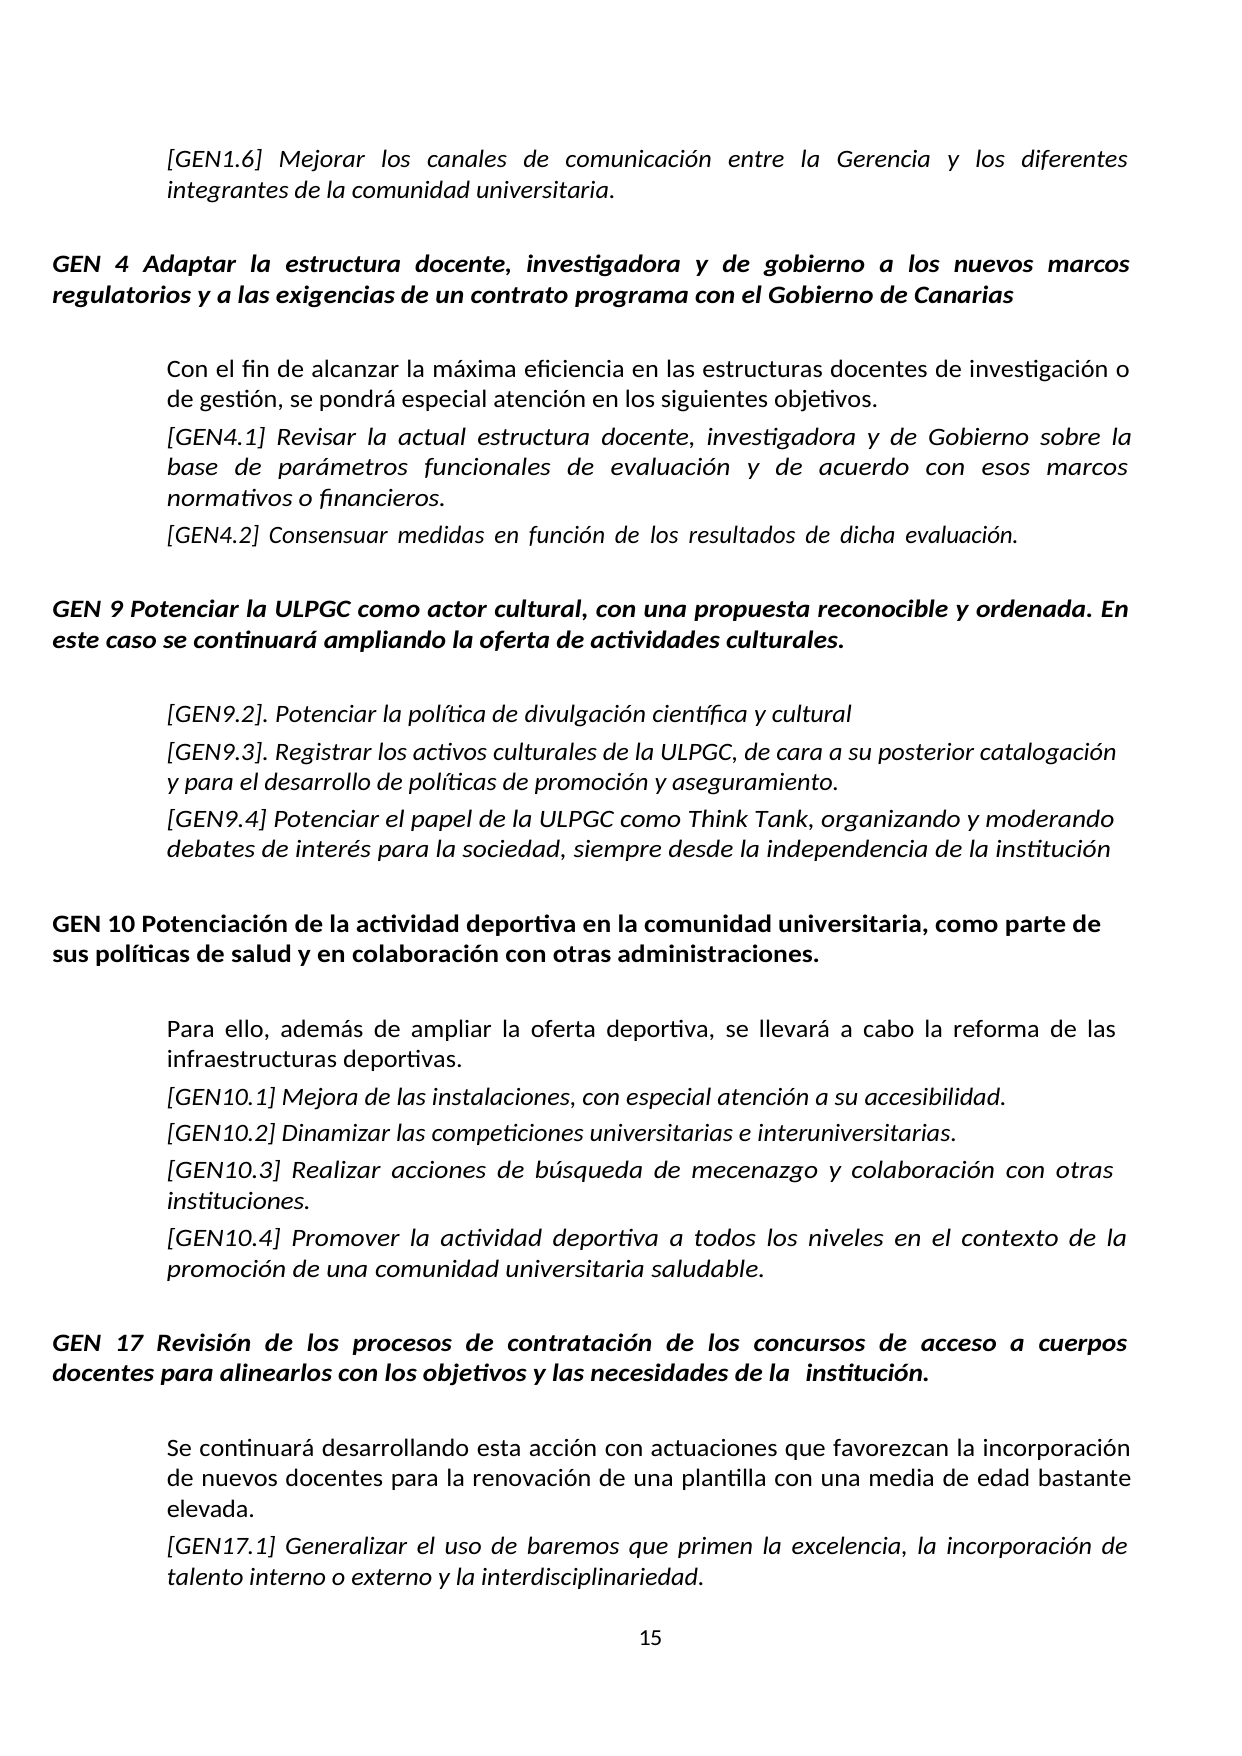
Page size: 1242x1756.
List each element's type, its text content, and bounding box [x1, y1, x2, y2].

text [GEN9.3]. Registrar los activos culturales de la ULPGC, de cara a su posterior catalogación y para el desarrollo de políticas de promoción y aseguramiento. [167, 736, 1127, 797]
text [GEN10.4] Promover la actividad deportiva a todos los niveles en el contexto de la promoción de una comunidad universitaria saludable. [167, 1222, 1198, 1283]
text [GEN9.4] Potenciar el papel de la ULPGC como Think Tank, organizando y moderando debates de interés para la sociedad, siempre desde la independencia de la institución [167, 803, 1198, 864]
subtitle GEN 17 Revisión de los procesos de contratación de los concursos de acceso a cuerpos docentes para alinearlos con los objetivos y las necesidades de la institución. [52, 1327, 1132, 1388]
subtitle GEN 10 Potenciación de la actividad deportiva en la comunidad universitaria, como parte de sus políticas de salud y en colaboración con otras administraciones. [52, 908, 1136, 969]
subtitle GEN 9 Potenciar la ULPGC como actor cultural, con una propuesta reconocible y ordenada. En este caso se continuará ampliando la oferta de actividades culturales. [52, 593, 1132, 654]
subtitle GEN 4 Adaptar la estructura docente, investigadora y de gobierno a los nuevos marcos regulatorios y a las exigencias de un contrato programa con el Gobierno de Canarias [52, 248, 1132, 309]
text [GEN17.1] Generalizar el uso de baremos que primen la excelencia, la incorporación de talento interno o externo y la interdisciplinariedad. [167, 1530, 1132, 1591]
text [GEN9.2]. Potenciar la política de divulgación científica y cultural [167, 698, 1198, 729]
text [GEN1.6] Mejorar los canales de comunicación entre la Gerencia y los diferentes integrantes de la comunidad universitaria. [167, 143, 1132, 204]
text Con el fin de alcanzar la máxima eficiencia en las estructuras docentes de investigación o de gestión, se pondrá especial atención en los siguientes objetivos. [167, 353, 1132, 414]
text [GEN10.1] Mejora de las instalaciones, con especial atención a su accesibilidad. [GEN10.2] Dinamizar las competiciones universitarias e interuniversitarias. [167, 1081, 1057, 1148]
text [GEN4.2] Consensuar medidas en función de los resultados de dicha evaluación. [167, 519, 1198, 550]
text [GEN10.3] Realizar acciones de búsqueda de mecenazgo y colaboración con otras instituciones. [167, 1154, 1198, 1216]
text Para ello, además de ampliar la oferta deportiva, se llevará a cabo la reforma de las infraestructuras deportivas. [167, 1013, 1198, 1074]
text Se continuará desarrollando esta acción con actuaciones que favorezcan la incorporación de nuevos docentes para la renovación de una plantilla con una media de edad bastante elevada. [167, 1432, 1132, 1523]
text [GEN4.1] Revisar la actual estructura docente, investigadora y de Gobierno sobre la base de parámetros funcionales de evaluación y de acuerdo con esos marcos normativos o financieros. [167, 421, 1132, 512]
